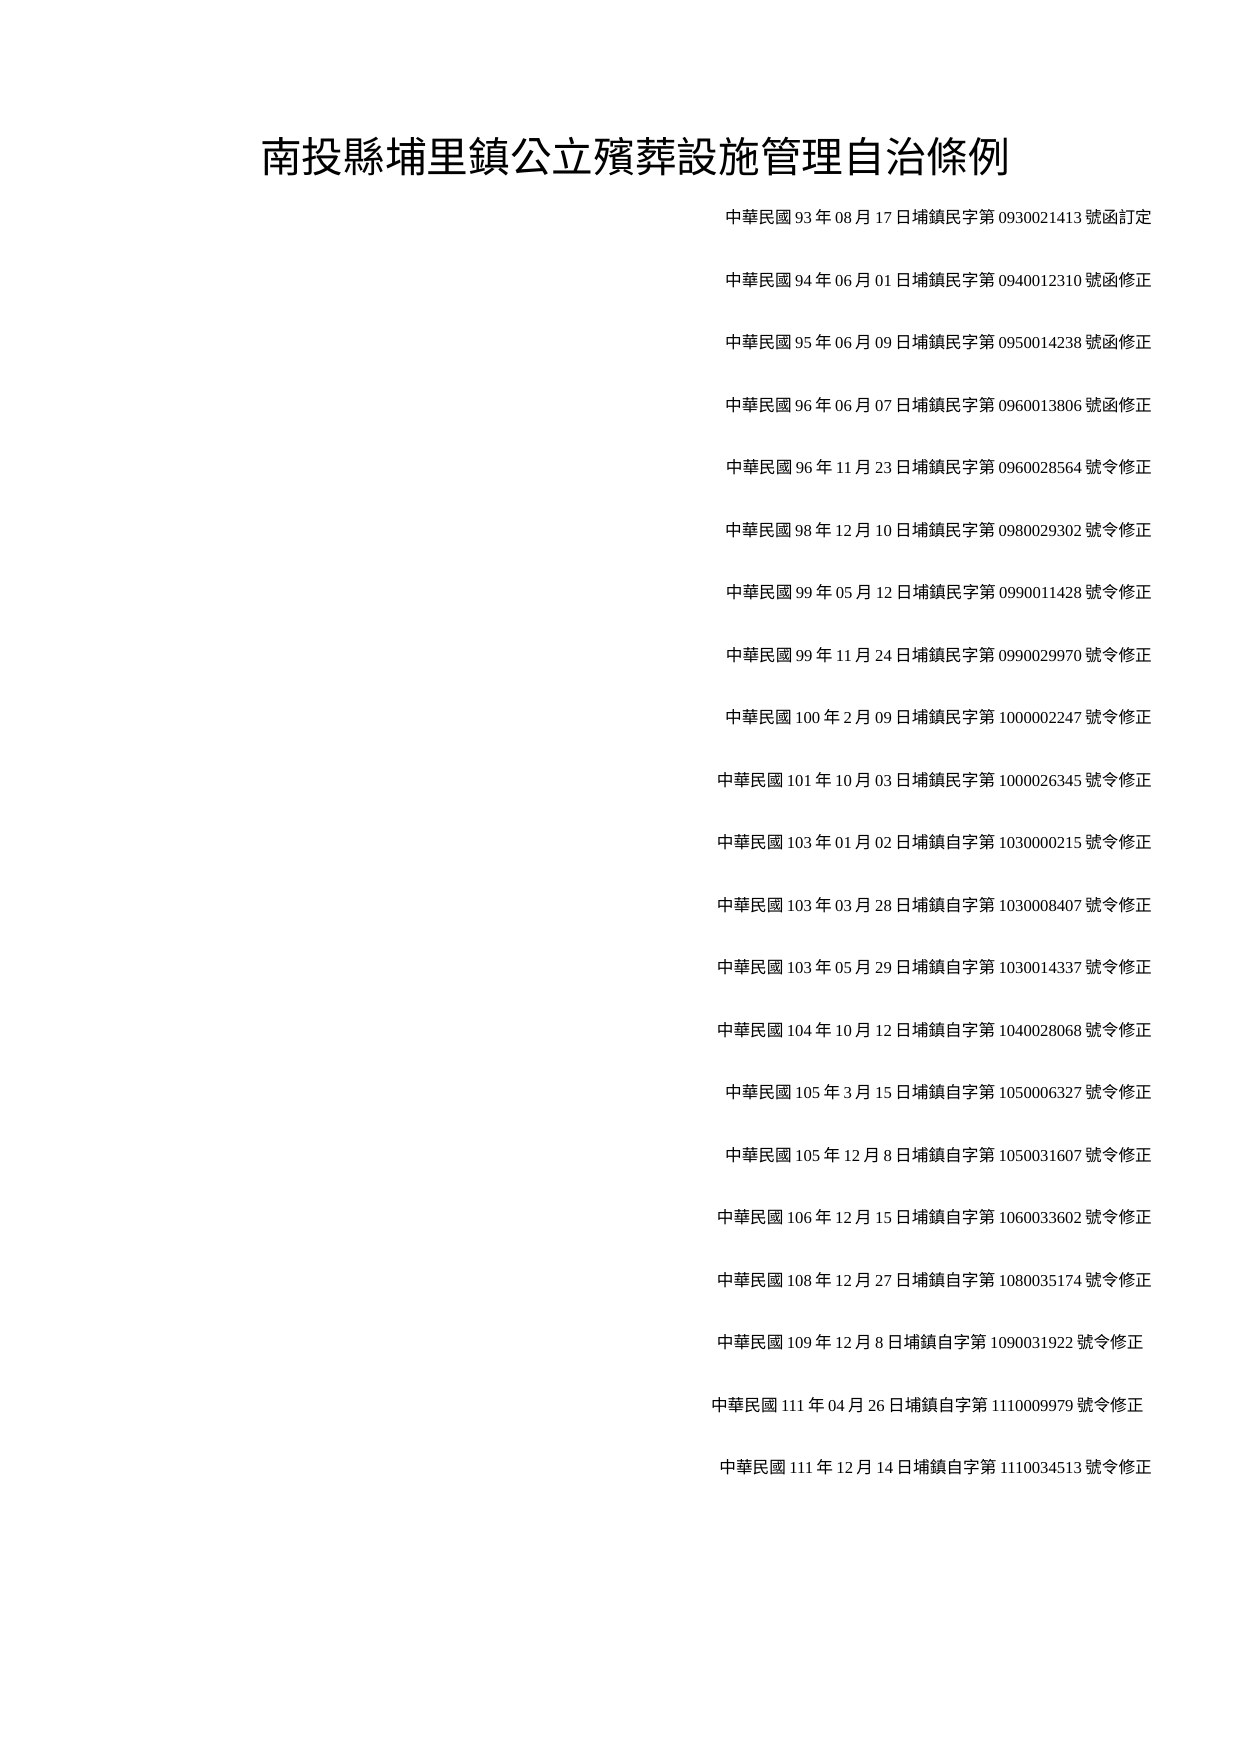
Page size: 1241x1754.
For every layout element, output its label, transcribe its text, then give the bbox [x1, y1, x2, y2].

text 中華民國111年04月26日埔鎮自字第1110009979號令修正 [684, 1362, 1152, 1425]
text 中華民國108年12月27日埔鎮自字第1080035174號令修正 [684, 1237, 1152, 1300]
text 中華民國96年06月07日埔鎮民字第0960013806號函修正 [118, 362, 1152, 425]
text 中華民國96年11月23日埔鎮民字第0960028564號令修正 [118, 425, 1152, 487]
text 中華民國99年05月12日埔鎮民字第0990011428號令修正 [118, 550, 1152, 612]
text 中華民國100年2月09日埔鎮民字第1000002247號令修正 [118, 675, 1152, 737]
text 中華民國95年06月09日埔鎮民字第0950014238號函修正 [118, 300, 1152, 362]
text 中華民國106年12月15日埔鎮自字第1060033602號令修正 [684, 1175, 1152, 1237]
text 中華民國93年08月17日埔鎮民字第0930021413號函訂定 [118, 175, 1152, 237]
text 中華民國105年3月15日埔鎮自字第1050006327號令修正 [118, 1050, 1152, 1112]
text 中華民國111年12月14日埔鎮自字第1110034513號令修正 [684, 1425, 1152, 1487]
text 中華民國101年10月03日埔鎮民字第1000026345號令修正 [118, 737, 1152, 800]
text 中華民國104年10月12日埔鎮自字第1040028068號令修正 [118, 987, 1152, 1050]
text 南投縣埔里鎮公立殯葬設施管理自治條例 [118, 112, 1152, 175]
text 中華民國103年03月28日埔鎮自字第1030008407號令修正 [118, 862, 1152, 925]
text 中華民國105年12月8日埔鎮自字第1050031607號令修正 [118, 1112, 1152, 1175]
text 中華民國98年12月10日埔鎮民字第0980029302號令修正 [118, 487, 1152, 550]
text 中華民國103年01月02日埔鎮自字第1030000215號令修正 [118, 800, 1152, 862]
text 中華民國94年06月01日埔鎮民字第0940012310號函修正 [118, 237, 1152, 300]
text 中華民國109年12月8日埔鎮自字第1090031922號令修正 [684, 1300, 1152, 1362]
text 中華民國99年11月24日埔鎮民字第0990029970號令修正 [118, 612, 1152, 675]
text 中華民國103年05月29日埔鎮自字第1030014337號令修正 [118, 925, 1152, 987]
